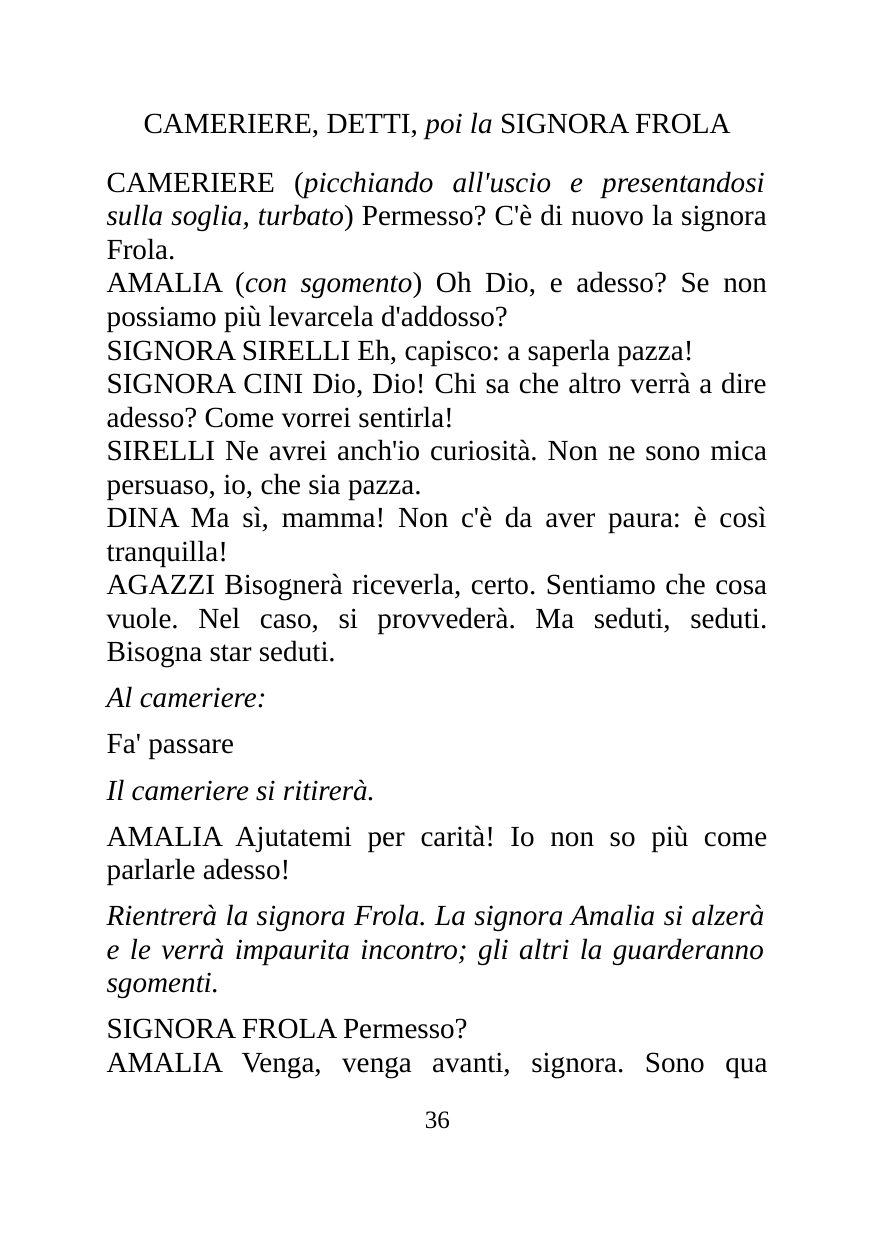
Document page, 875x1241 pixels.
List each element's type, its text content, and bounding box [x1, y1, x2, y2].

text DINA Ma sì, mamma! Non c'è da aver paura: è così tranquilla! [106, 500, 768, 567]
text SIGNORA FROLA Permesso? [106, 1011, 768, 1045]
text Rientrerà la signora Frola. La signora Amalia si alzerà e le verrà impaurita incontro; gli altri la guarderanno sgomenti. [106, 898, 768, 999]
text SIRELLI Ne avrei anch'io curiosità. Non ne sono mica persuaso, io, che sia pazza. [106, 433, 768, 500]
text Il cameriere si ritirerà. [106, 773, 768, 806]
text SIGNORA SIRELLI Eh, capisco: a saperla pazza! [106, 333, 768, 366]
text AMALIA (con sgomento) Oh Dio, e adesso? Se non possiamo più levarcela d'addosso? [106, 266, 768, 333]
text Al cameriere: [106, 681, 768, 714]
text SIGNORA CINI Dio, Dio! Chi sa che altro verrà a dire adesso? Come vorrei sentirla! [106, 366, 768, 433]
text AGAZZI Bisognerà riceverla, certo. Sentiamo che cosa vuole. Nel caso, si provvederà. Ma seduti, seduti. Bisogna star seduti. [106, 567, 768, 668]
text AMALIA Ajutatemi per carità! Io non so più come parlarle adesso! [106, 819, 768, 886]
text AMALIA Venga, venga avanti, signora. Sono qua [106, 1045, 768, 1078]
text Fa' passare [106, 727, 768, 760]
text CAMERIERE, DETTI, poi la SIGNORA FROLA [106, 106, 768, 140]
text CAMERIERE (picchiando all'uscio e presentandosi sulla soglia, turbato) Permesso? C'è di nuovo la signora Frola. [106, 165, 768, 266]
